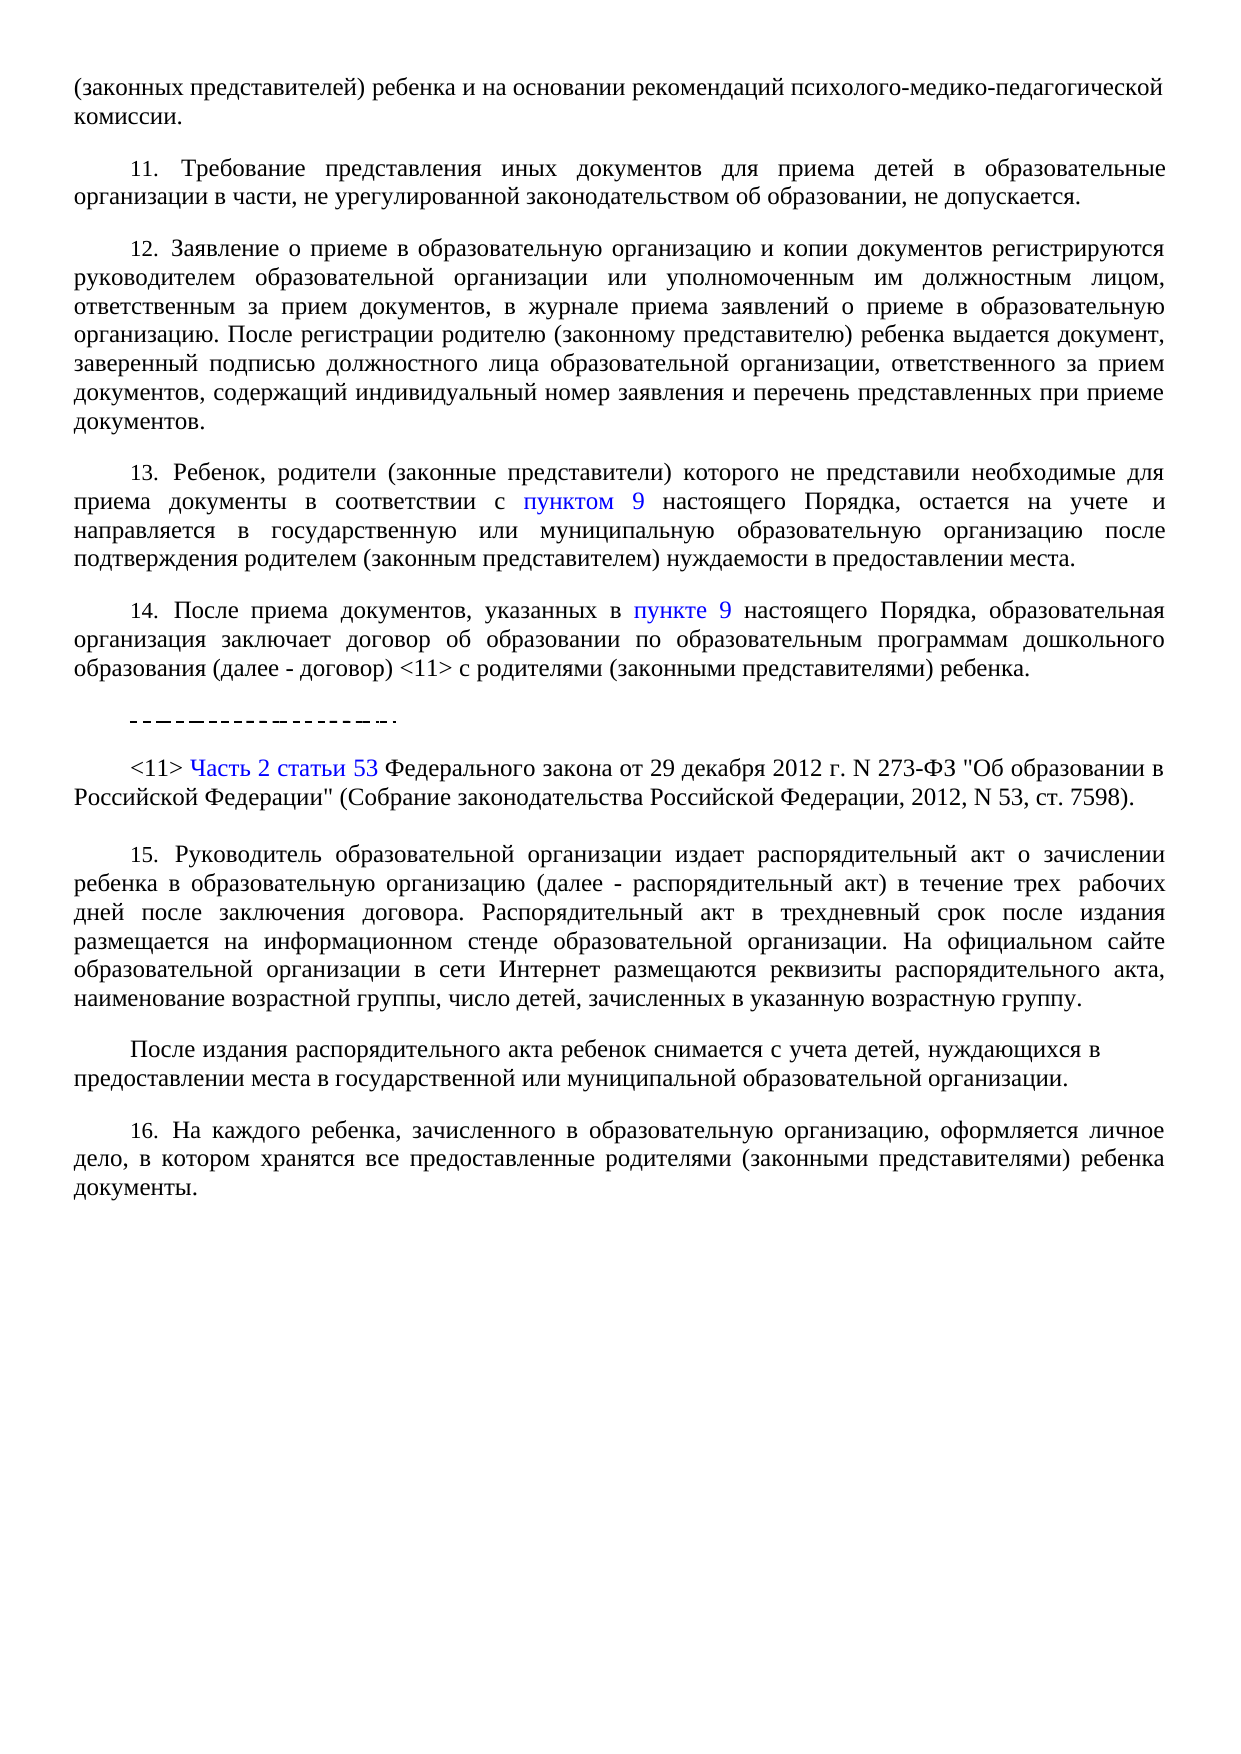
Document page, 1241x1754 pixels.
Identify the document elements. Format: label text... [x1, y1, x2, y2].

text <11> Часть 2 статьи 53 Федерального закона от 29 декабря 2012 г. N 273-ФЗ "Об образовании в Российской Федерации" (Собрание законодательства Российской Федерации, 2012, N 53, ст. 7598). [74, 753, 1178, 811]
list Требование представления иных документов для приема детей в образовательные организации в части, не урегулированной законодательством об образовании, не допускается. [74, 153, 1166, 210]
list Ребенок, родители (законные представители) которого не представили необходимые для приема документы в соответствии с пунктом 9 настоящего Порядка, остается на учете и направляется в государственную или муниципальную образовательную организацию после подтверждения родителем (законным представителем) нуждаемости в предоставлении места. [74, 457, 1166, 572]
list Руководитель образовательной организации издает распорядительный акт о зачислении ребенка в образовательную организацию (далее - распорядительный акт) в течение трех рабочих дней после заключения договора. Распорядительный акт в трехдневный срок после издания размещается на информационном стенде образовательной организации. На официальном сайте образовательной организации в сети Интернет размещаются реквизиты распорядительного акта, наименование возрастной группы, число детей, зачисленных в указанную возрастную группу. [74, 839, 1166, 1012]
list Заявление о приеме в образовательную организацию и копии документов регистрируются руководителем образовательной организации или уполномоченным им должностным лицом, ответственным за прием документов, в журнале приема заявлений о приеме в образовательную организацию. После регистрации родителю (законному представителю) ребенка выдается документ, заверенный подписью должностного лица образовательной организации, ответственного за прием документов, содержащий индивидуальный номер заявления и перечень представленных при приеме документов. [74, 233, 1166, 434]
list На каждого ребенка, зачисленного в образовательную организацию, оформляется личное дело, в котором хранятся все предоставленные родителями (законными представителями) ребенка документы. [74, 1115, 1166, 1201]
text (законных представителей) ребенка и на основании рекомендаций психолого-медико-педагогической комиссии. [74, 72, 1178, 130]
list После приема документов, указанных в пункте 9 настоящего Порядка, образовательная организация заключает договор об образовании по образовательным программам дошкольного образования (далее - договор) <11> с родителями (законными представителями) ребенка. [74, 595, 1165, 681]
text После издания распорядительного акта ребенок снимается с учета детей, нуждающихся в предоставлении места в государственной или муниципальной образовательной организации. [74, 1035, 1178, 1092]
